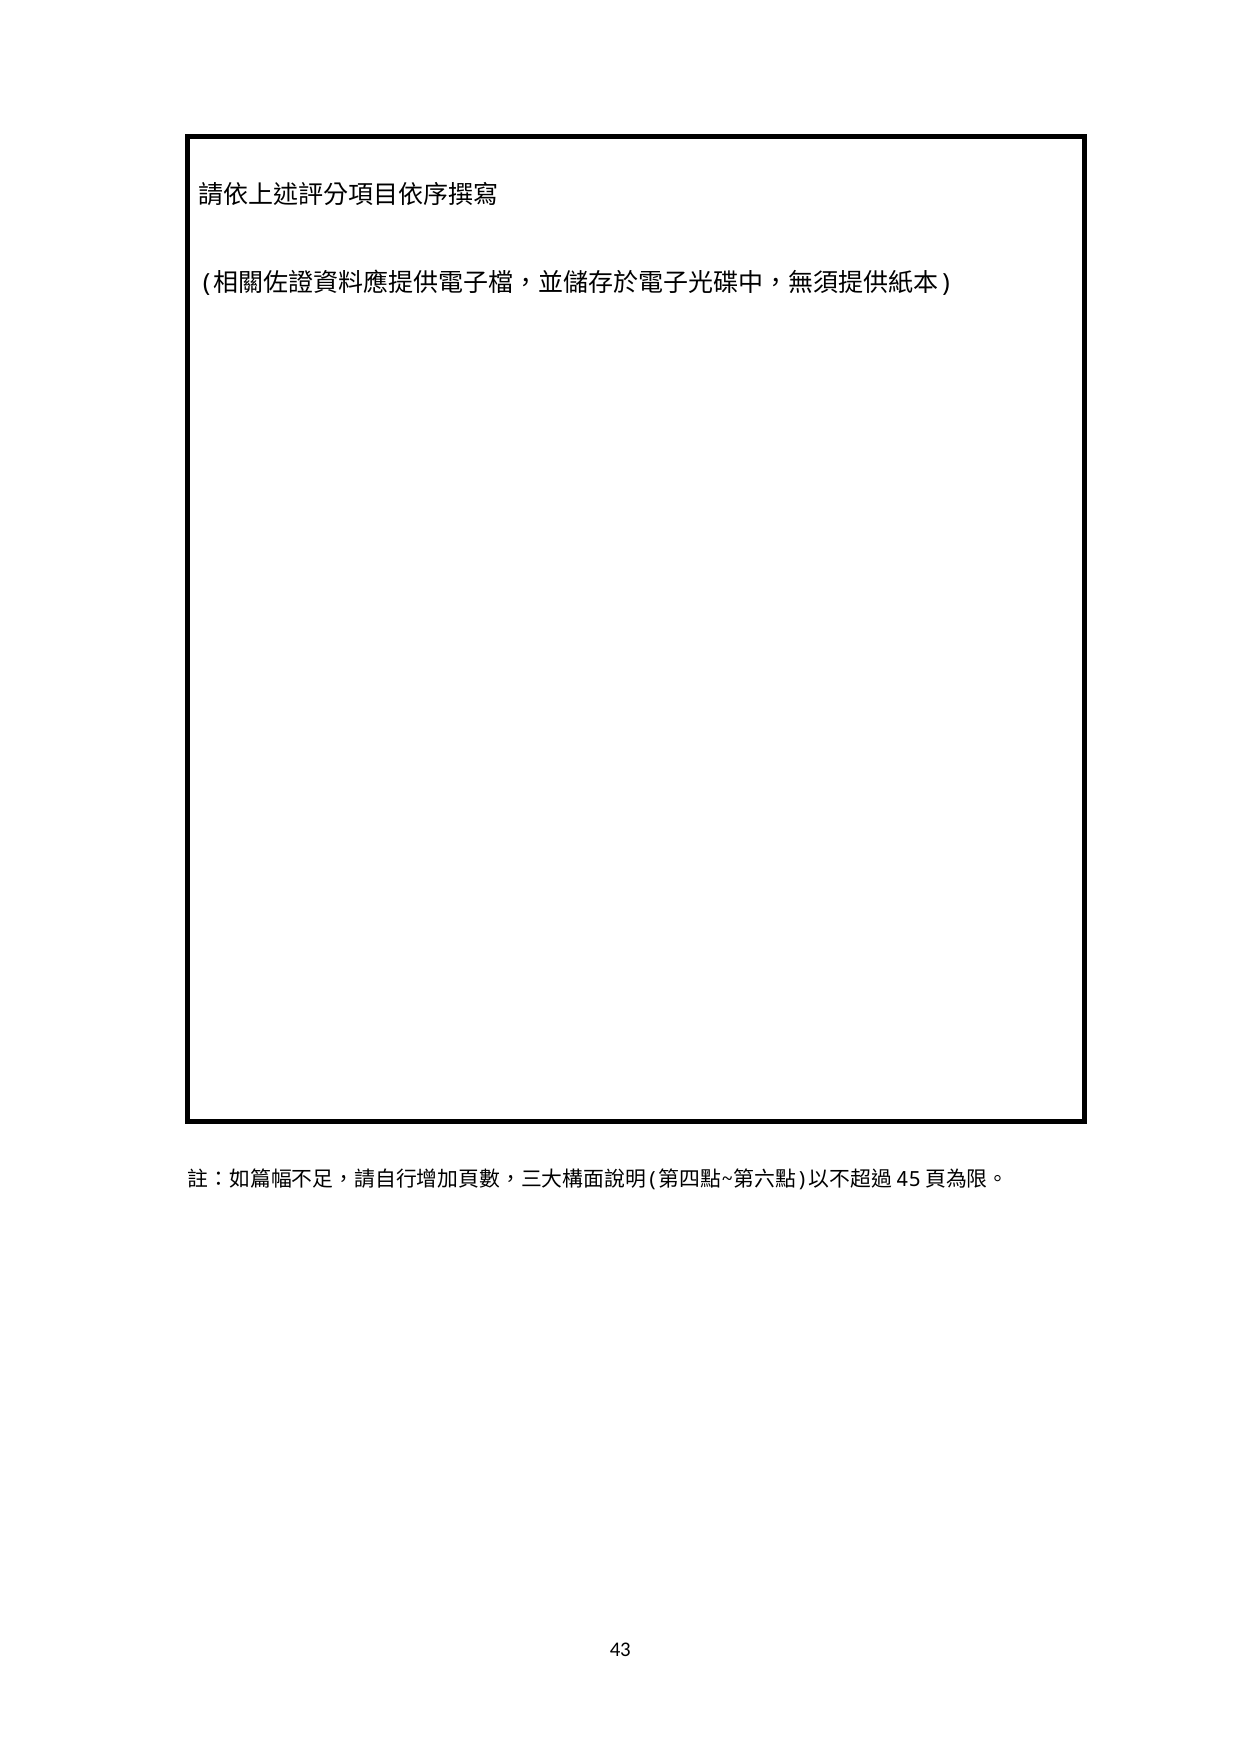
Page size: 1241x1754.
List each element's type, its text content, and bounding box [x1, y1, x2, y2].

table_cell 請依上述評分項目依序撰寫 (相關佐證資料應提供電子檔，並儲存於電子光碟中，無須提供紙本) [190, 139, 1082, 1119]
text 註：如篇幅不足，請自行增加頁數，三大構面說明(第四點~第六點)以不超過45頁為限。 [187, 1136, 1053, 1199]
